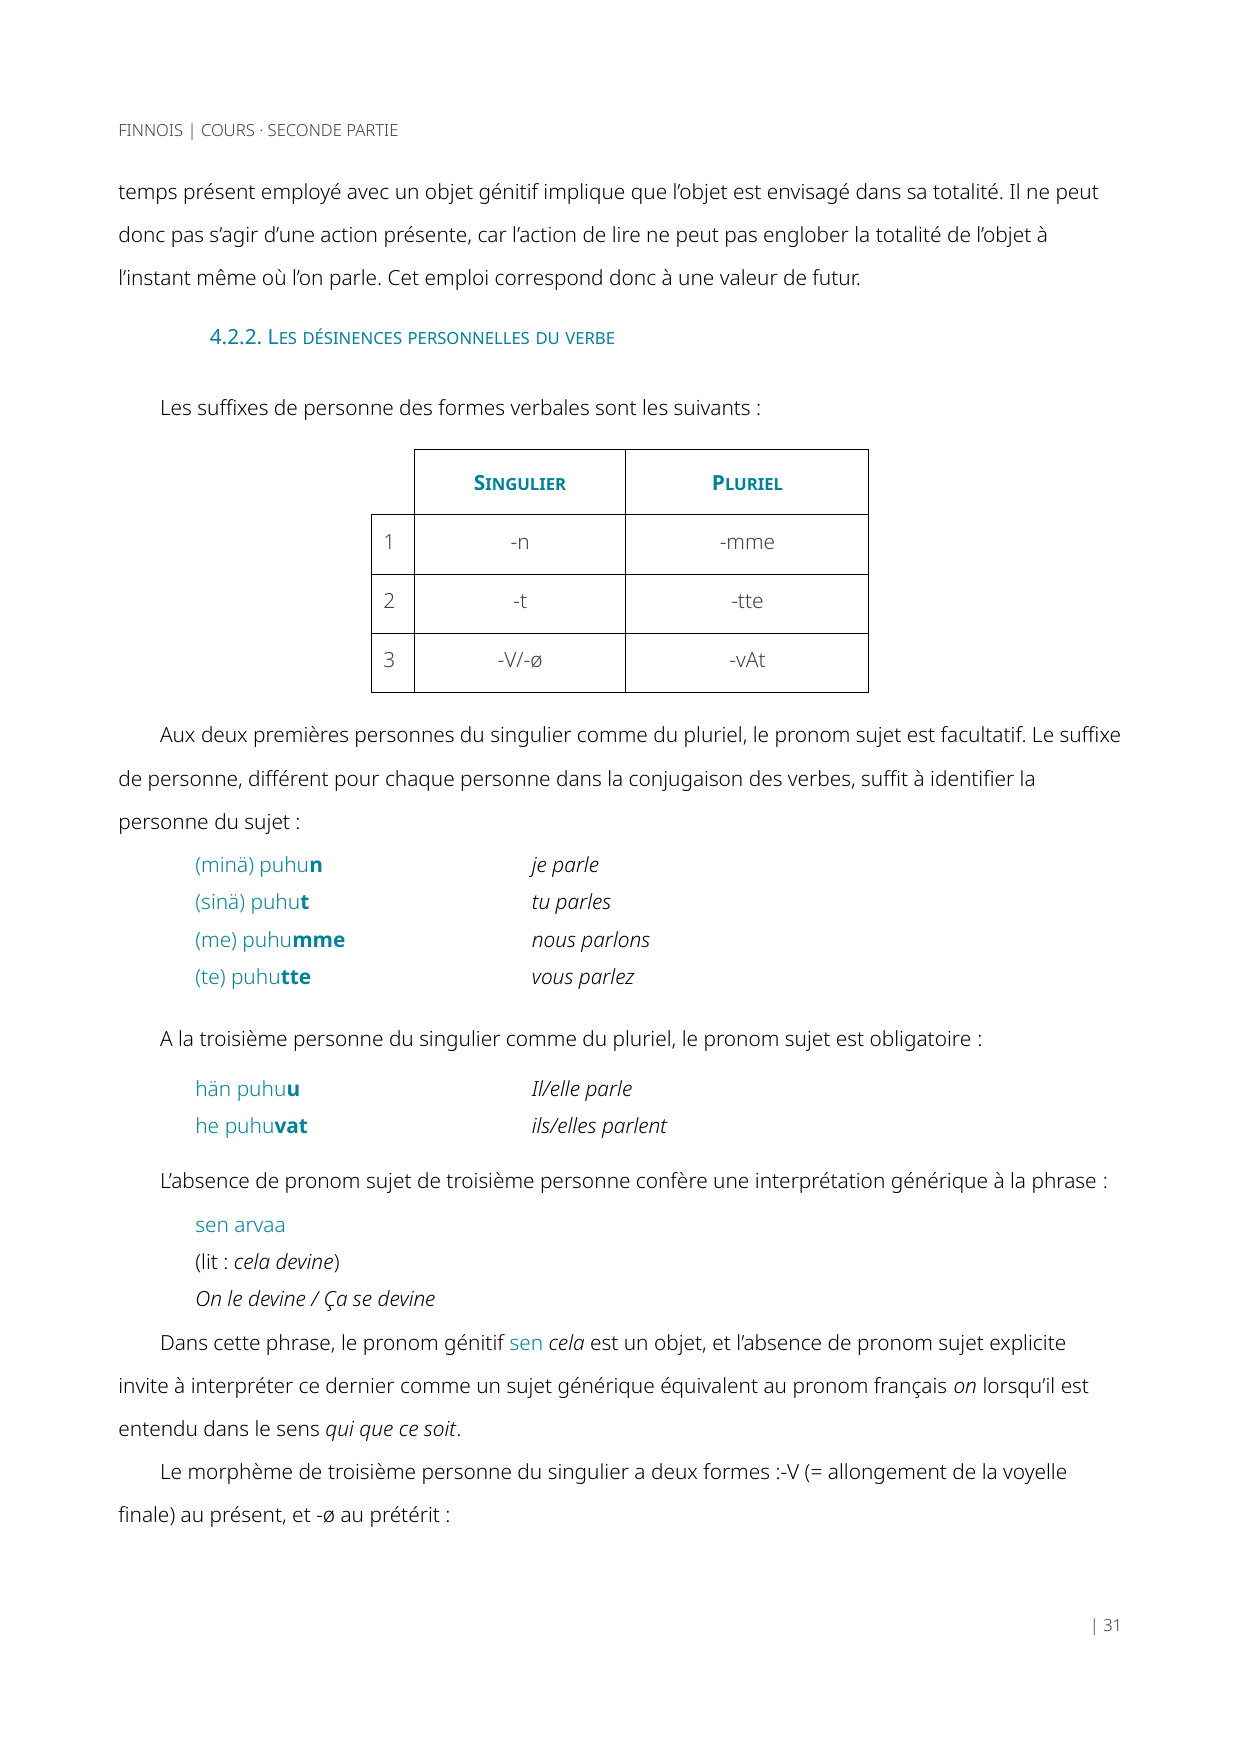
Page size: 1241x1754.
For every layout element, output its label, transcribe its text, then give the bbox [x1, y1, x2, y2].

table_cell -V/-ø [415, 634, 625, 692]
table_cell -n [415, 515, 625, 574]
text On le devine / Ça se devine [153, 1284, 1122, 1313]
subtitle Les désinences personnelles du verbe [207, 319, 1078, 353]
table_cell 3 [372, 634, 414, 692]
text (lit : cela devine) [153, 1247, 1122, 1276]
table_header Singulier [415, 450, 625, 514]
table_cell -t [415, 575, 625, 633]
text L’absence de pronom sujet de troisième personne confère une interprétation générique à la phrase : [118, 1167, 1122, 1195]
text (minä) puhun je parle [153, 850, 1122, 878]
text Aux deux premières personnes du singulier comme du pluriel, le pronom sujet est facultatif. Le suffixe de personne, différent pour chaque personne dans la conjugaison des verbes, suffit à identifier la personne du sujet : [118, 720, 1122, 835]
table_cell 1 [372, 515, 414, 574]
text hän puhuu Il/elle parle [153, 1074, 1122, 1102]
text A la troisième personne du singulier comme du pluriel, le pronom sujet est obligatoire : [118, 1024, 1122, 1052]
table_cell -mme [626, 515, 868, 574]
text Le morphème de troisième personne du singulier a deux formes :-V (= allongement de la voyelle finale) au présent, et -ø au prétérit : [118, 1457, 1122, 1529]
text temps présent employé avec un objet génitif implique que l’objet est envisagé dans sa totalité. Il ne peut donc pas s’agir d’une action présente, car l’action de lire ne peut pas englober la totalité de l’objet à l’instant même où l’on parle. Cet emploi correspond donc à une valeur de futur. [118, 177, 1122, 292]
text sen arvaa [153, 1210, 1122, 1238]
text Dans cette phrase, le pronom génitif sen cela est un objet, et l’absence de pronom sujet explicite invite à interpréter ce dernier comme un sujet générique équivalent au pronom français on lorsqu’il est entendu dans le sens qui que ce soit. [118, 1328, 1122, 1443]
text (me) puhumme nous parlons [153, 925, 1122, 953]
table_header Pluriel [626, 450, 868, 514]
table_cell -vAt [626, 634, 868, 692]
text he puhuvat ils/elles parlent [153, 1111, 1122, 1139]
text (sinä) puhut tu parles [153, 887, 1122, 916]
table_header [371, 449, 414, 514]
table_cell 2 [372, 575, 414, 633]
text (te) puhutte vous parlez [153, 962, 1122, 990]
text Les suffixes de personne des formes verbales sont les suivants : [118, 393, 1122, 421]
table_cell -tte [626, 575, 868, 633]
